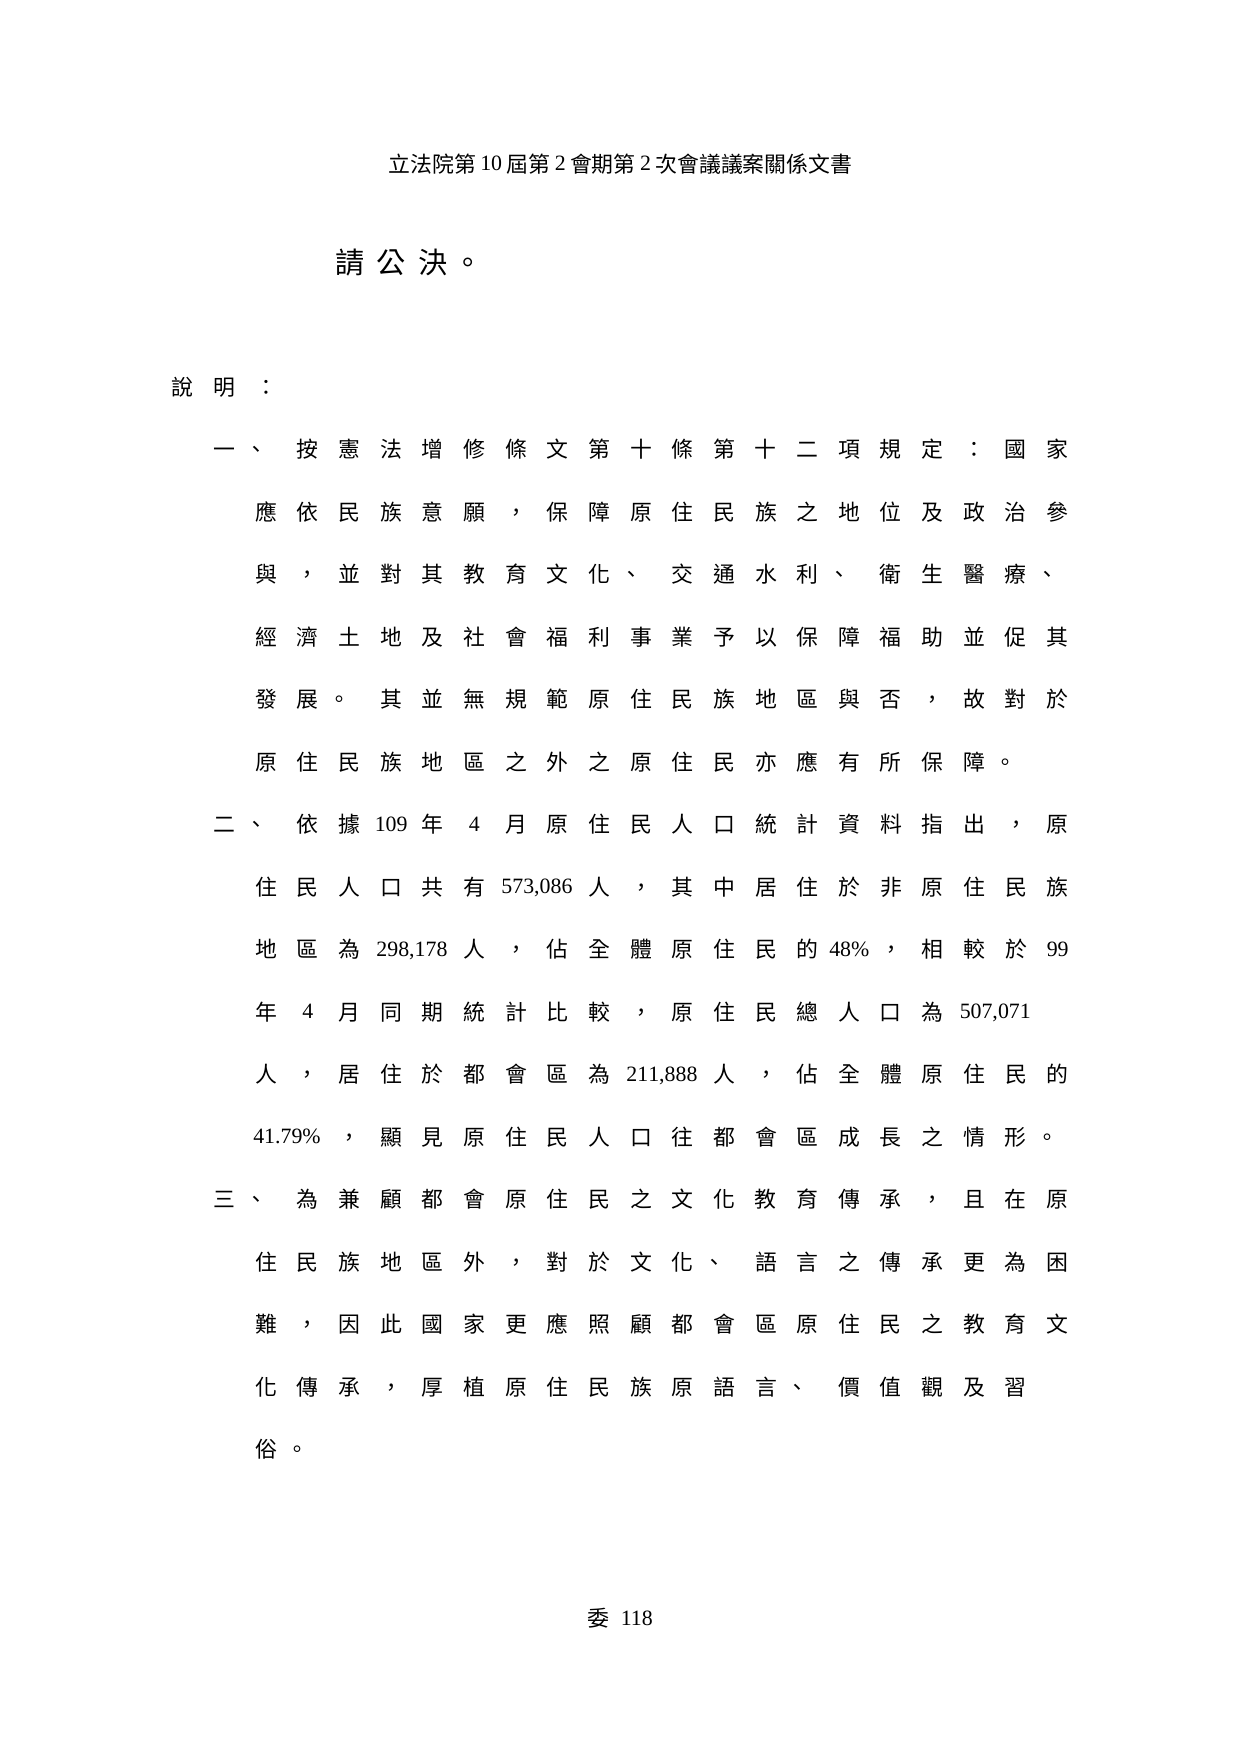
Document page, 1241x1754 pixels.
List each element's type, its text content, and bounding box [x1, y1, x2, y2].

text 三、為兼顧都會原住民之文化教育傳承，且在原住民族地區外，對於文化、語言之傳承更為困難，因此國家更應照顧都會區原住民之教育文化傳承，厚植原住民族原語言、價值觀及習俗。 [184, 1156, 1078, 1469]
text 一、按憲法增修條文第十條第十二項規定：國家應依民族意願，保障原住民族之地位及政治參與，並對其教育文化、交通水利、衛生醫療、經濟土地及社會福利事業予以保障福助並促其發展。其並無規範原住民族地區與否，故對於原住民族地區之外之原住民亦應有所保障。 [184, 406, 1078, 781]
text 二、依據109年4月原住民人口統計資料指出，原住民人口共有573,086人，其中居住於非原住民族地區為298,178人，佔全體原住民的48%，相較於99年4月同期統計比較，原住民總人口為507,071人，居住於都會區為211,888人，佔全體原住民的41.79%，顯見原住民人口往都會區成長之情形。 [184, 781, 1078, 1156]
text 說明： [162, 344, 1078, 406]
text 請公決。 [217, 219, 1078, 281]
